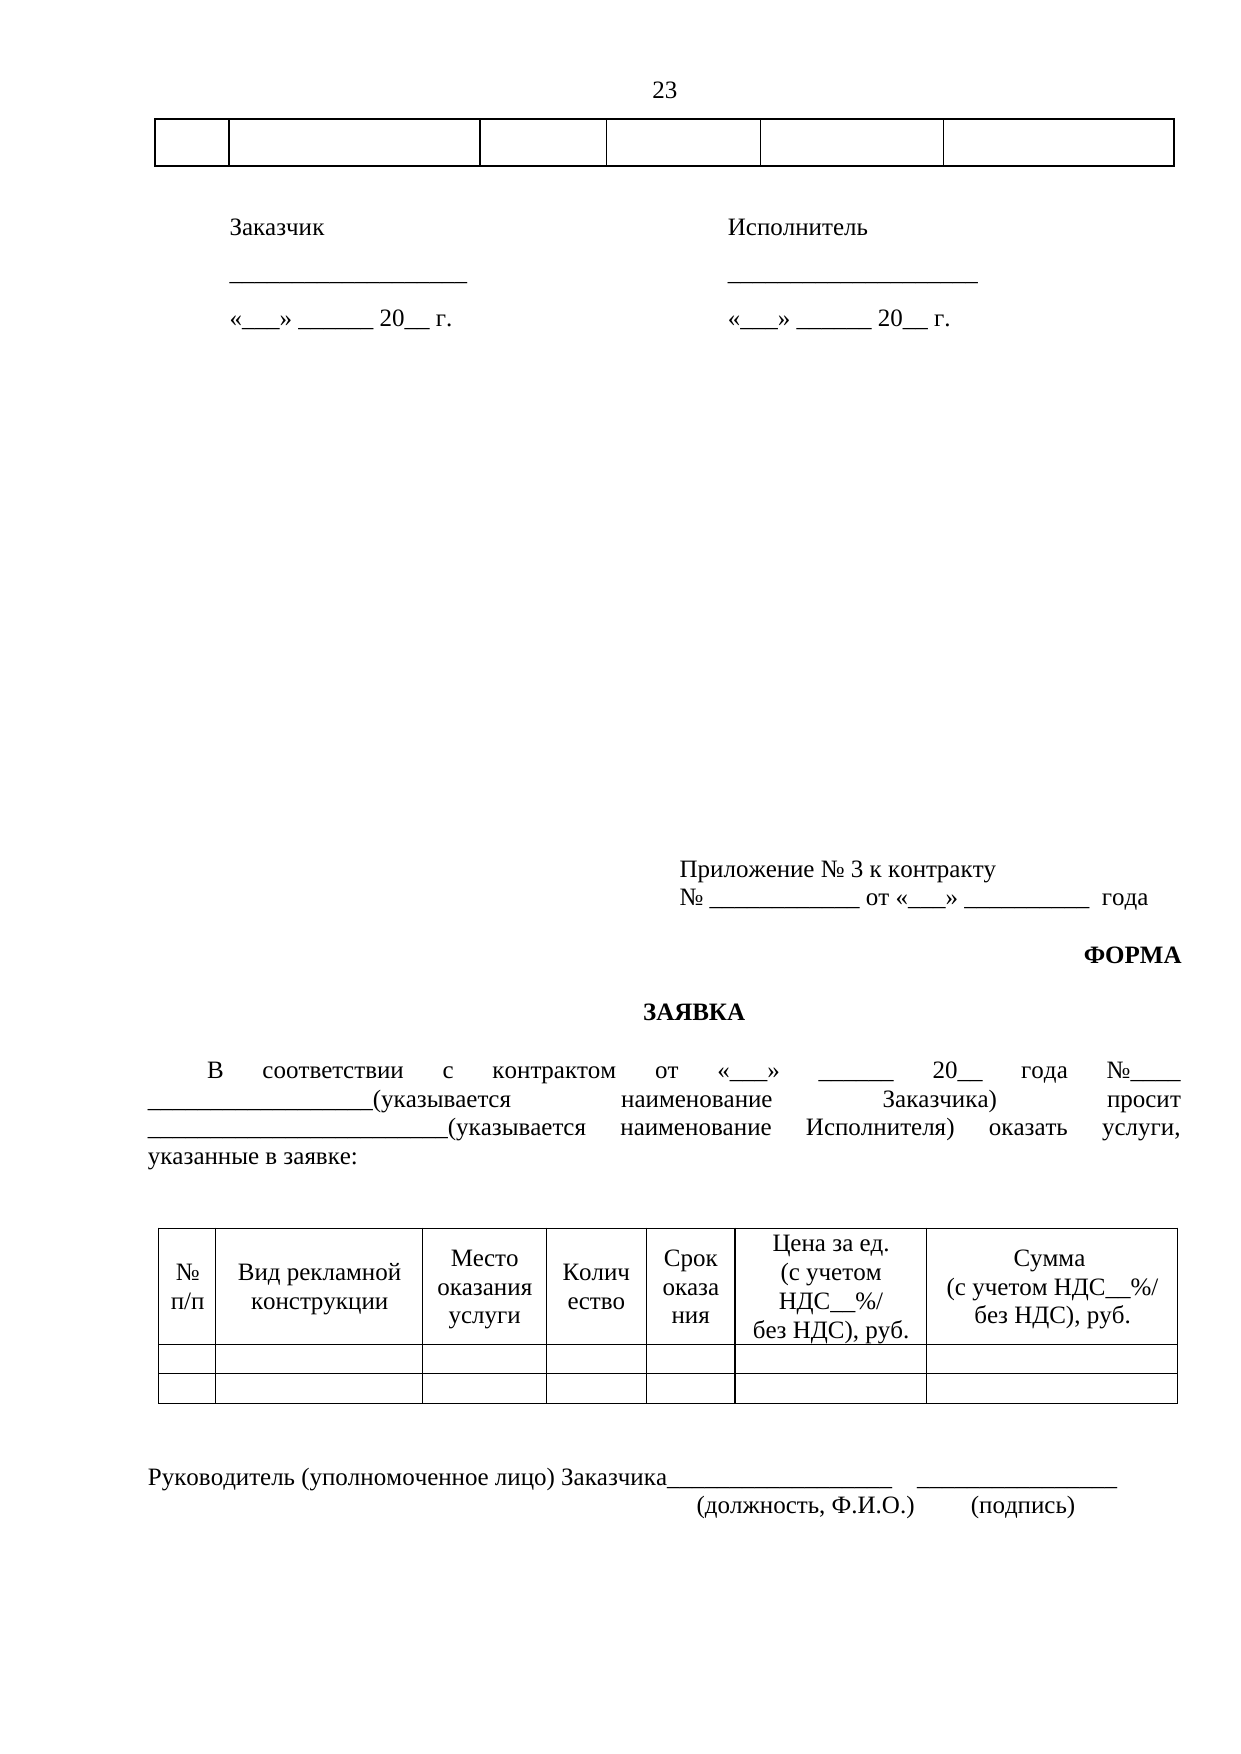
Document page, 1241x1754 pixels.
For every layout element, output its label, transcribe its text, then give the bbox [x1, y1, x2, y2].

table_cell [423, 1374, 546, 1403]
table_cell [547, 1345, 646, 1373]
table_cell [944, 120, 1173, 165]
table_cell [216, 1345, 422, 1373]
table_cell [736, 1374, 926, 1403]
text ЗАЯВКА [148, 997, 1181, 1026]
table_cell [927, 1345, 1177, 1373]
text ФОРМА [842, 940, 1181, 969]
text Приложение № 3 к контракту [679, 854, 1181, 882]
table_header № п/п [159, 1229, 215, 1343]
table_cell [647, 1345, 734, 1373]
table_cell [230, 120, 479, 165]
table_cell [647, 1374, 734, 1403]
table_cell [607, 120, 760, 165]
table_cell [159, 1374, 215, 1403]
table_header Срок оказания [647, 1229, 734, 1343]
table_header Заказчик ___________________ «___» ______ 20__ г. [159, 212, 657, 394]
table_cell [481, 120, 606, 165]
table_header Вид рекламной конструкции [216, 1229, 422, 1343]
table_cell [736, 1345, 926, 1373]
text В соответствии с контрактом от «___» ______ 20__ года №____ __________________(указывается наименование Заказчика) просит ________________________(указывается наименование Исполнителя) оказать услуги, указанные в заявке: [148, 1055, 1181, 1170]
table_header Сумма (с учетом НДС__%/ без НДС), руб. [927, 1229, 1177, 1343]
table_cell [159, 1345, 215, 1373]
table_cell [547, 1374, 646, 1403]
table_cell [423, 1345, 546, 1373]
table_header Цена за ед. (с учетом НДС__%/ без НДС), руб. [736, 1229, 926, 1343]
text (должность, Ф.И.О.) (подпись) [148, 1490, 1181, 1519]
text Руководитель (уполномоченное лицо) Заказчика__________________ ________________ [148, 1462, 1181, 1490]
table_cell [216, 1374, 422, 1403]
table_cell [761, 120, 943, 165]
table_cell [927, 1374, 1177, 1403]
text № ____________ от «___» __________ года [679, 882, 1181, 911]
table_cell [156, 120, 228, 165]
table_header Место оказания услуги [423, 1229, 546, 1343]
table_header Исполнитель ____________________ «___» ______ 20__ г. [658, 212, 1156, 394]
table_header Количество [547, 1229, 646, 1343]
